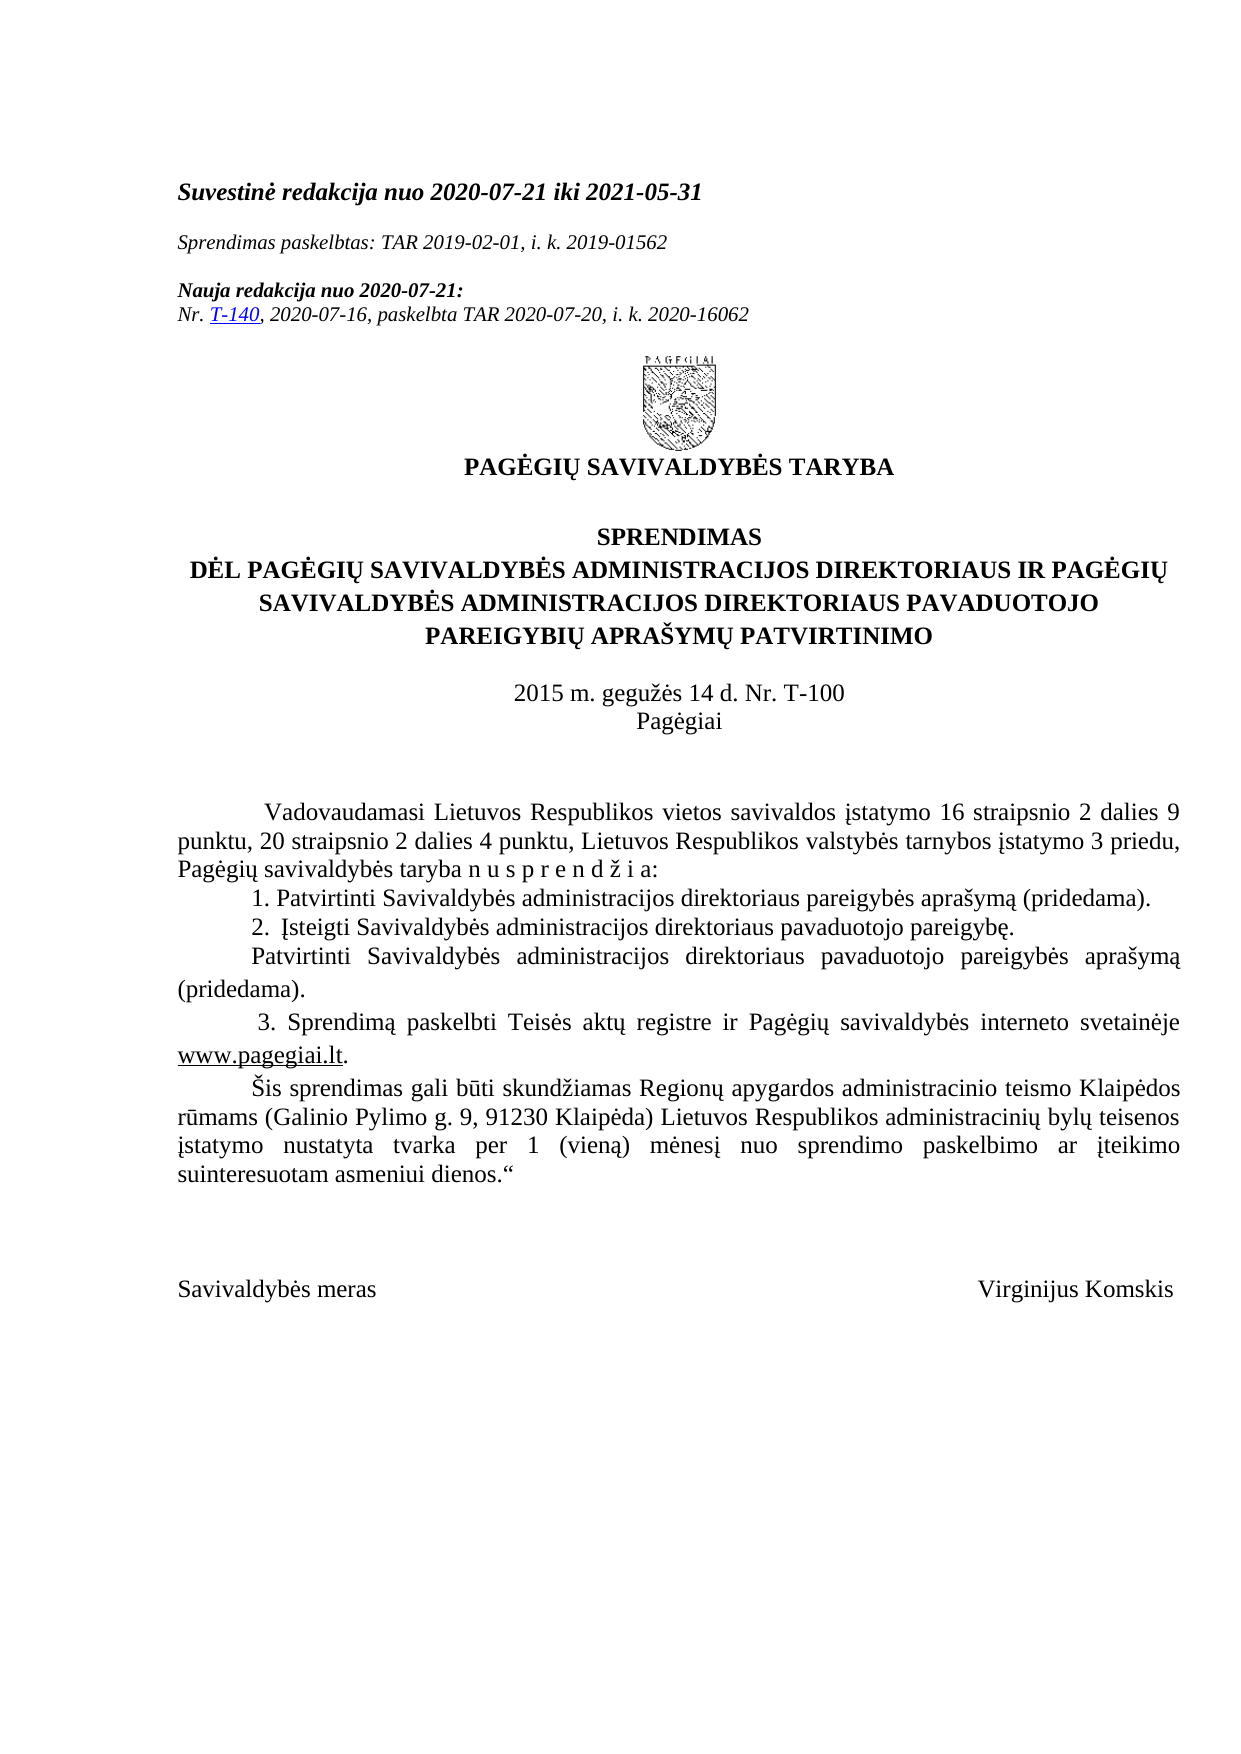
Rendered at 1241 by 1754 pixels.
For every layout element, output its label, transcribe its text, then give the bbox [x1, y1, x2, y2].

text Pagėgiai [177, 706, 1181, 735]
text 3. Sprendimą paskelbti Teisės aktų registre ir Pagėgių savivaldybės interneto svetainėje www.pagegiai.lt. [177, 1007, 1181, 1068]
text 1. Patvirtinti Savivaldybės administracijos direktoriaus pareigybės aprašymą (pridedama). [177, 883, 1181, 912]
text Savivaldybės meras Virginijus Komskis [177, 1274, 1181, 1303]
text Šis sprendimas gali būti skundžiamas Regionų apygardos administracinio teismo Klaipėdos rūmams (Galinio Pylimo g. 9, 91230 Klaipėda) Lietuvos Respublikos administracinių bylų teisenos įstatymo nustatyta tvarka per 1 (vieną) mėnesį nuo sprendimo paskelbimo ar įteikimo suinteresuotam asmeniui dienos.“ [177, 1073, 1181, 1188]
text 2015 m. gegužės 14 d. Nr. T-100 [177, 678, 1181, 706]
text 2. Įsteigti Savivaldybės administracijos direktoriaus pavaduotojo pareigybę. [177, 912, 1181, 941]
text Vadovaudamasi Lietuvos Respublikos vietos savivaldos įstatymo 16 straipsnio 2 dalies 9 punktu, 20 straipsnio 2 dalies 4 punktu, Lietuvos Respublikos valstybės tarnybos įstatymo 3 priedu, Pagėgių savivaldybės taryba n u s p r e n d ž i a: [177, 797, 1181, 883]
text Suvestinė redakcija nuo 2020-07-21 iki 2021-05-31 [177, 177, 1181, 206]
text Nr. T-140, 2020-07-16, paskelbta TAR 2020-07-20, i. k. 2020-16062 [177, 302, 1181, 326]
text Nauja redakcija nuo 2020-07-21: [177, 278, 1181, 302]
text sprendimas [177, 522, 1181, 550]
text Patvirtinti Savivaldybės administracijos direktoriaus pavaduotojo pareigybės aprašymą (pridedama). [177, 941, 1181, 1002]
text Pagėgių savivaldybės taryba [177, 452, 1181, 481]
text DĖL PAGĖGIŲ SAVIVALDYBĖS ADMINISTRACIJOS DIREKTORIAUS ir PAGĖGIŲ SAVIVALDYBĖS ADMINISTRACIJOS DIREKTORIAUS PAVADUOTOJO PAREIGYBių aprašymų patvirtinimo [177, 555, 1181, 649]
text Sprendimas paskelbtas: TAR 2019-02-01, i. k. 2019-01562 [177, 230, 1181, 254]
